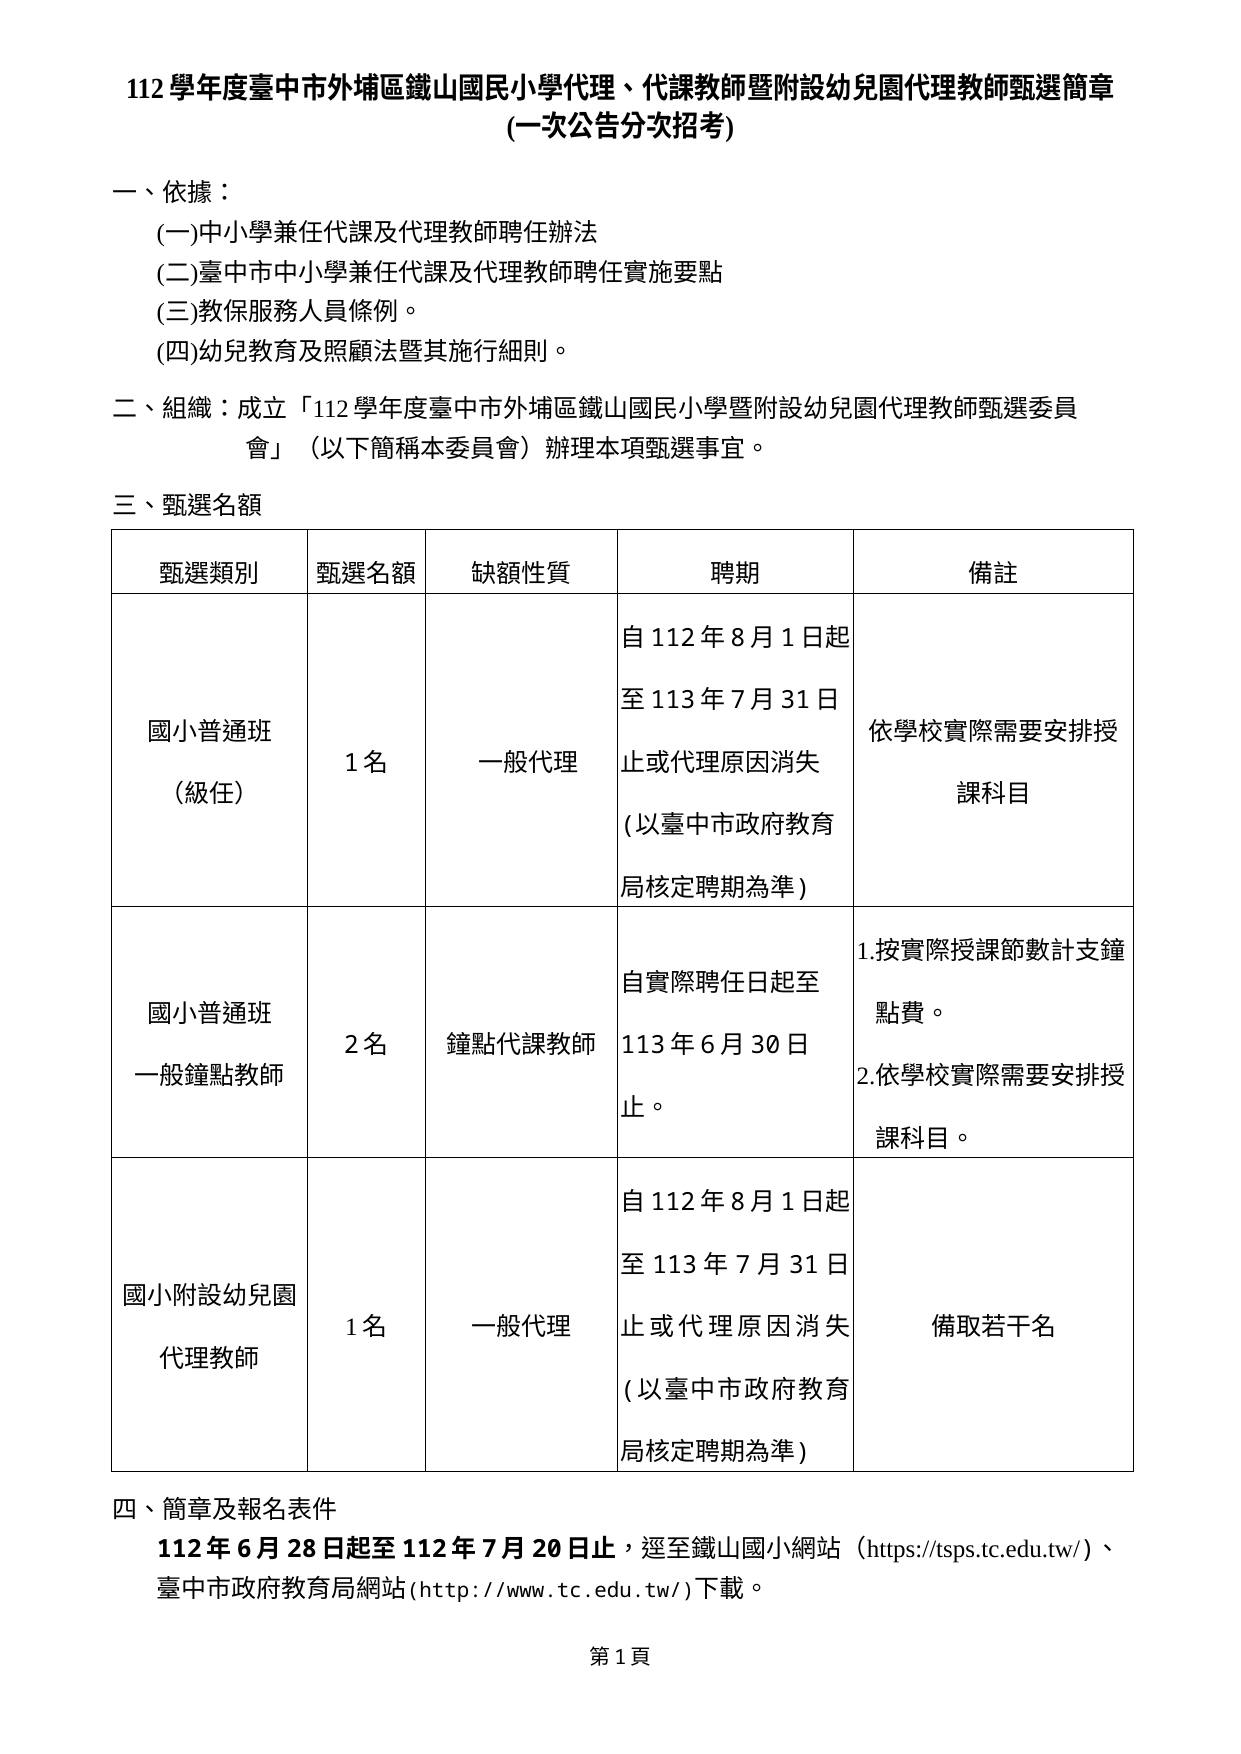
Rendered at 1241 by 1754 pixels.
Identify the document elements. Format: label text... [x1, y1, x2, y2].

table_cell 自112年8月1日起至113年7月31日止或代理原因消失(以臺中市政府教育局核定聘期為準) [618, 594, 853, 906]
table_cell 鐘點代課教師 [426, 907, 617, 1157]
table_cell 1名 [308, 1158, 425, 1471]
table_cell 1名 [308, 594, 425, 906]
table_cell 一般代理 [426, 594, 617, 906]
table_cell 依學校實際需要安排授課科目 [854, 594, 1133, 906]
text 三、甄選名額 [112, 486, 1128, 522]
table_header 聘期 [618, 530, 853, 593]
text 112學年度臺中市外埔區鐵山國民小學代理、代課教師暨附設幼兒園代理教師甄選簡章(一次公告分次招考) [112, 68, 1128, 145]
text (四)幼兒教育及照顧法暨其施行細則。 [156, 332, 1128, 368]
table_cell 1.按實際授課節數計支鐘點費。 2.依學校實際需要安排授課科目。 [854, 907, 1133, 1157]
table_cell 備取若干名 [854, 1158, 1133, 1471]
table_cell 國小普通班 一般鐘點教師 [112, 907, 307, 1157]
text 四、簡章及報名表件 [112, 1489, 1128, 1525]
text (二)臺中市中小學兼任代課及代理教師聘任實施要點 [156, 252, 1128, 288]
table_header 甄選類別 [112, 530, 307, 593]
table_header 備註 [854, 530, 1133, 593]
text (三)教保服務人員條例。 [156, 292, 1128, 328]
text 112年6月28日起至112年7月20日止，逕至鐵山國小網站（https://tsps.tc.edu.tw/)、臺中市政府教育局網站(http://www.tc.edu.tw/)下載。 [157, 1529, 1128, 1605]
table_cell 一般代理 [426, 1158, 617, 1471]
table_cell 2名 [308, 907, 425, 1157]
table_cell 自112年8月1日起至113年7月31日止或代理原因消失(以臺中市政府教育局核定聘期為準) [618, 1158, 853, 1471]
table_cell 自實際聘任日起至113年6月30日止。 [618, 907, 853, 1157]
table_cell 國小附設幼兒園 代理教師 [112, 1158, 307, 1471]
table_header 缺額性質 [426, 530, 617, 593]
text 二、組織：成立「112學年度臺中市外埔區鐵山國民小學暨附設幼兒園代理教師甄選委員會」（以下簡稱本委員會）辦理本項甄選事宜。 [112, 389, 1128, 465]
text (一)中小學兼任代課及代理教師聘任辦法 [156, 212, 1128, 248]
text 一、依據： [112, 172, 1128, 209]
table_cell 國小普通班 （級任） [112, 594, 307, 906]
table_header 甄選名額 [308, 530, 425, 593]
